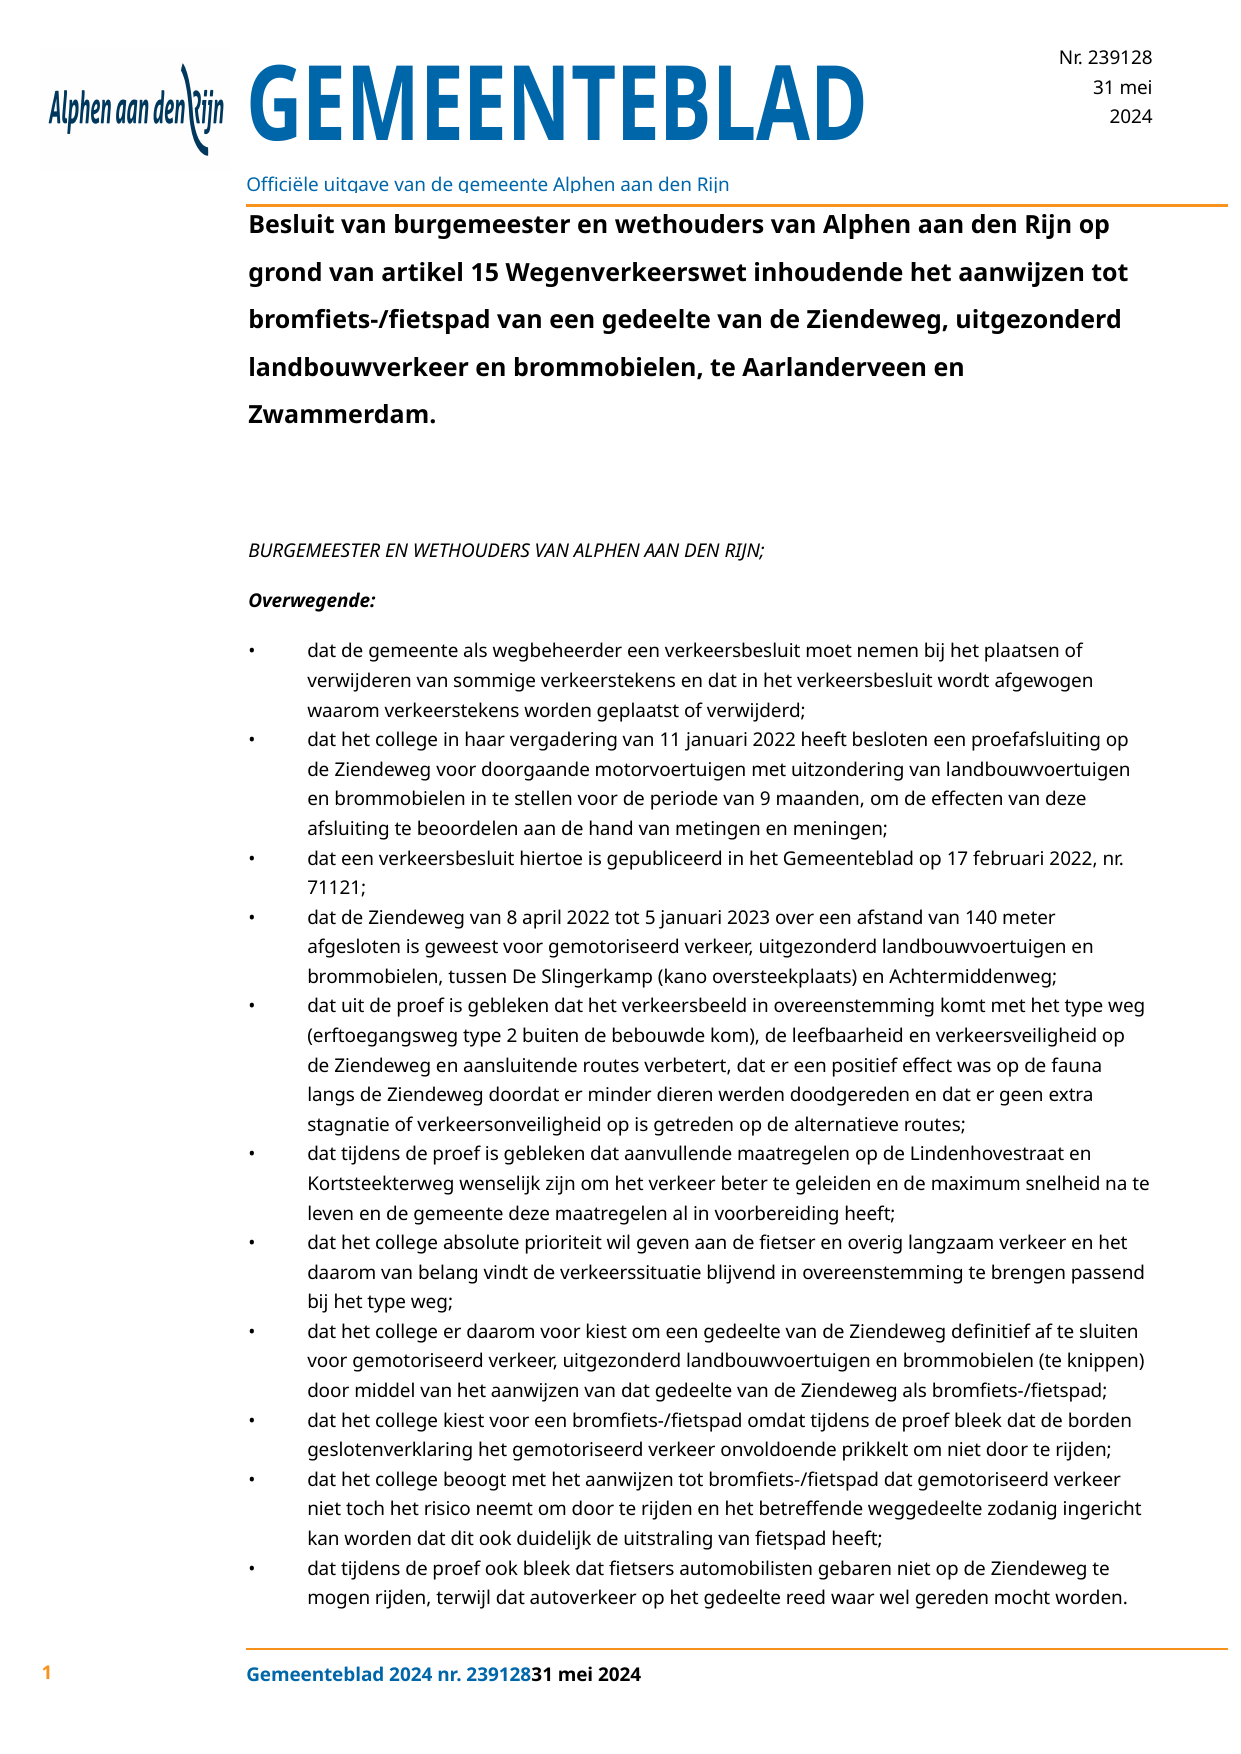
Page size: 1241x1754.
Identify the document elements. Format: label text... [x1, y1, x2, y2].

list dat uit de proef is gebleken dat het verkeersbeeld in overeenstemming komt met het type weg (erftoegangsweg type 2 buiten de bebouwde kom), de leefbaarheid en verkeersveiligheid op de Ziendeweg en aansluitende routes verbetert, dat er een positief effect was op de fauna langs de Ziendeweg doordat er minder dieren werden doodgereden en dat er geen extra stagnatie of verkeersonveiligheid op is getreden op de alternatieve routes; [248, 993, 1152, 1137]
list dat de gemeente als wegbeheerder een verkeersbesluit moet nemen bij het plaatsen of verwijderen van sommige verkeerstekens en dat in het verkeersbesluit wordt afgewogen waarom verkeerstekens worden geplaatst of verwijderd; [248, 638, 1152, 723]
picture [41, 47, 231, 172]
list dat het college absolute prioriteit wil geven aan de fietser en overig langzaam verkeer en het daarom van belang vindt de verkeerssituatie blijvend in overeenstemming te brengen passend bij het type weg; [248, 1229, 1152, 1314]
list dat een verkeersbesluit hiertoe is gepubliceerd in het Gemeenteblad op 17 februari 2022, nr. 71121; [248, 845, 1152, 900]
list dat het college kiest voor een bromfiets-/fietspad omdat tijdens de proef bleek dat de borden geslotenverklaring het gemotoriseerd verkeer onvoldoende prikkelt om niet door te rijden; [248, 1407, 1152, 1462]
text Overwegende: [248, 587, 1152, 613]
list dat de Ziendeweg van 8 april 2022 tot 5 januari 2023 over een afstand van 140 meter afgesloten is geweest voor gemotoriseerd verkeer, uitgezonderd landbouwvoertuigen en brommobielen, tussen De Slingerkamp (kano oversteekplaats) en Achtermiddenweg; [248, 904, 1152, 989]
text Besluit van burgemeester en wethouders van Alphen aan den Rijn op grond van artikel 15 Wegenverkeerswet inhoudende het aanwijzen tot bromfiets-/fietspad van een gedeelte van de Ziendeweg, uitgezonderd landbouwverkeer en brommobielen, te Aarlanderveen en Zwammerdam. [248, 207, 1152, 431]
list dat het college er daarom voor kiest om een gedeelte van de Ziendeweg definitief af te sluiten voor gemotoriseerd verkeer, uitgezonderd landbouwvoertuigen en brommobielen (te knippen) door middel van het aanwijzen van dat gedeelte van de Ziendeweg als bromfiets-/fietspad; [248, 1318, 1152, 1403]
list dat tijdens de proef is gebleken dat aanvullende maatregelen op de Lindenhovestraat en Kortsteekterweg wenselijk zijn om het verkeer beter te geleiden en de maximum snelheid na te leven en de gemeente deze maatregelen al in voorbereiding heeft; [248, 1141, 1152, 1226]
list dat het college in haar vergadering van 11 januari 2022 heeft besloten een proefafsluiting op de Ziendeweg voor doorgaande motorvoertuigen met uitzondering van landbouwvoertuigen en brommobielen in te stellen voor de periode van 9 maanden, om de effecten van deze afsluiting te beoordelen aan de hand van metingen en meningen; [248, 726, 1152, 841]
list dat het college beoogt met het aanwijzen tot bromfiets-/fietspad dat gemotoriseerd verkeer niet toch het risico neemt om door te rijden en het betreffende weggedeelte zodanig ingericht kan worden dat dit ook duidelijk de uitstraling van fietspad heeft; [248, 1466, 1152, 1551]
list dat tijdens de proef ook bleek dat fietsers automobilisten gebaren niet op de Ziendeweg te mogen rijden, terwijl dat autoverkeer op het gedeelte reed waar wel gereden mocht worden. [248, 1555, 1152, 1610]
text BURGEMEESTER EN WETHOUDERS VAN ALPHEN AAN DEN RIJN; [248, 537, 1152, 563]
